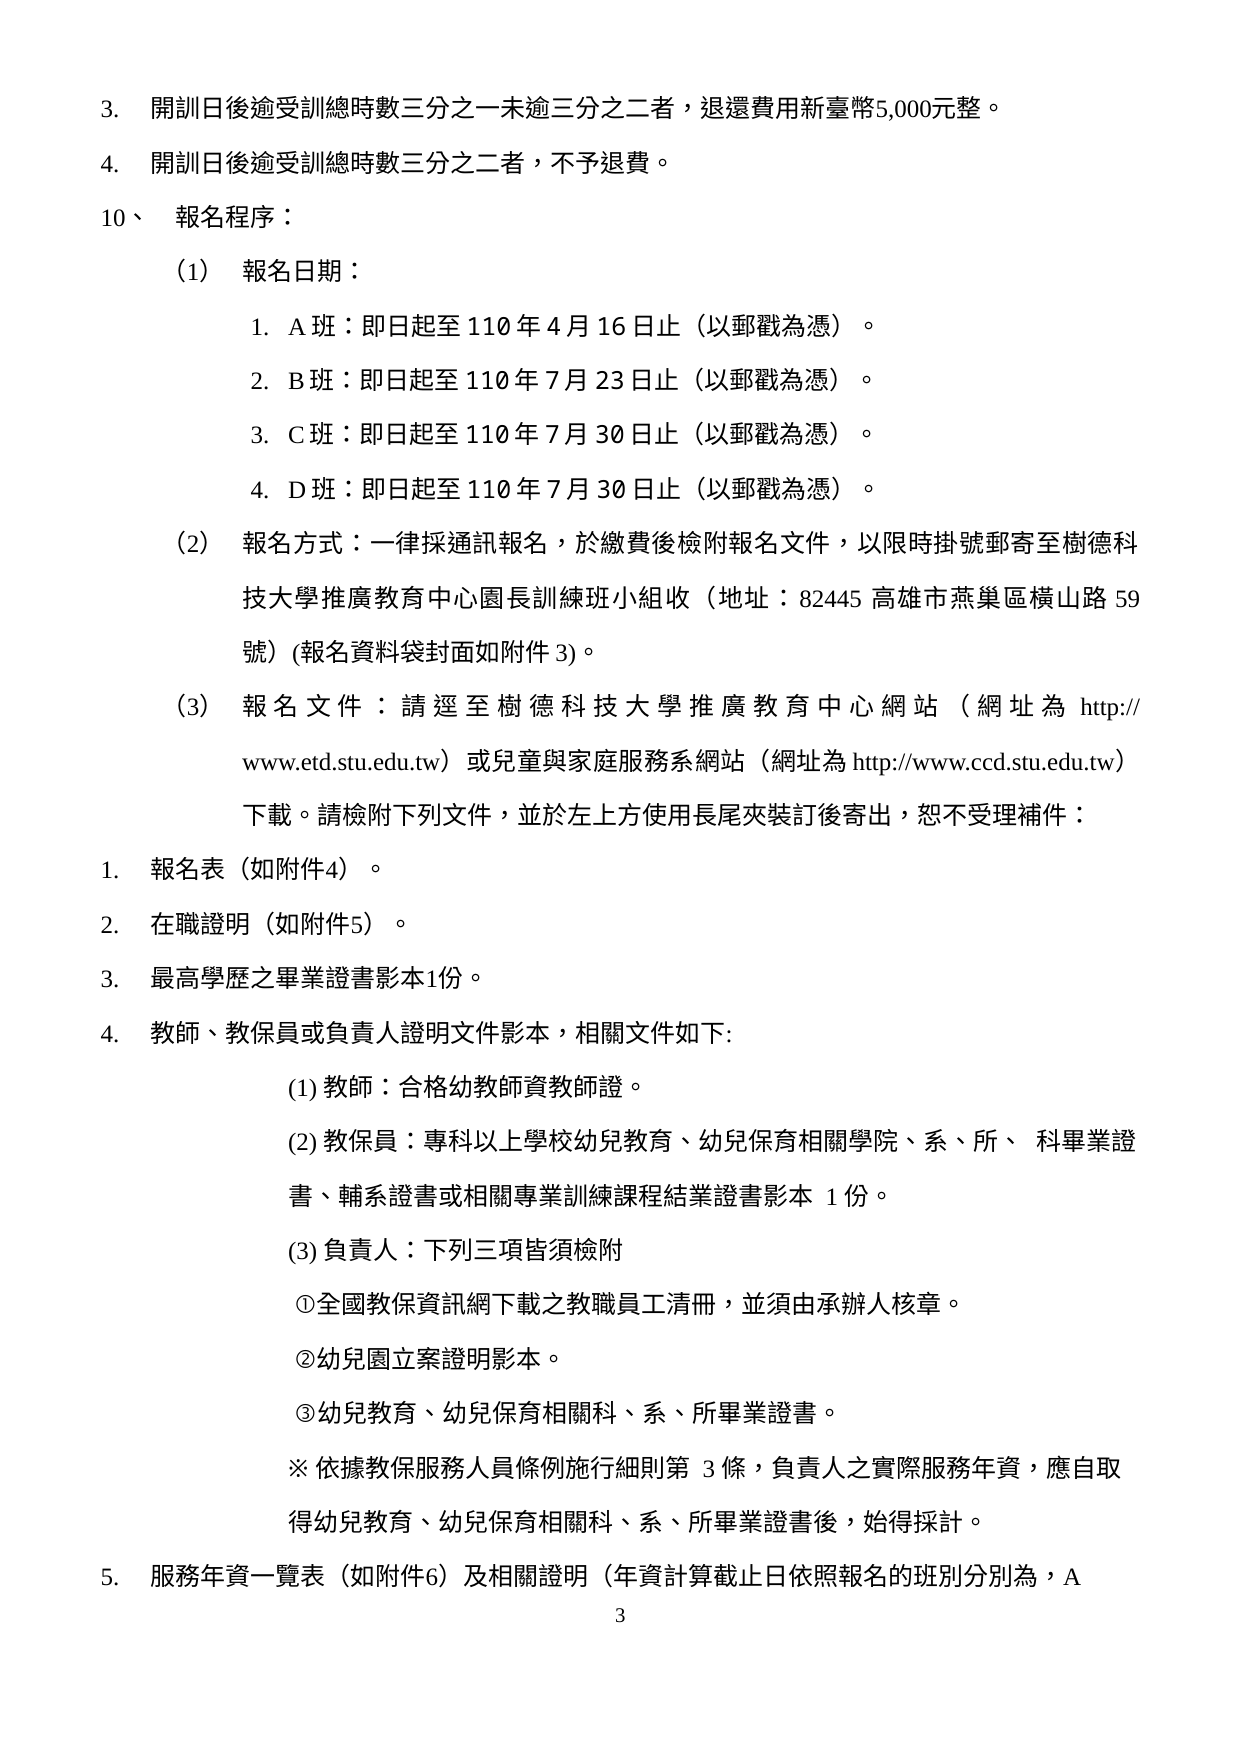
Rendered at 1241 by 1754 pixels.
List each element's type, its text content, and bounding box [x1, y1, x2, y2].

text 幼兒教育、幼兒保育相關科、系、所畢業證書。 [288, 1394, 1138, 1430]
list 在職證明（如附件5）。 [100, 904, 1138, 941]
list 教師、教保員或負責人證明文件影本，相關文件如下: [100, 1013, 1138, 1049]
list 報名文件：請逕至樹德科技大學推廣教育中心網站（網址為http://www.etd.stu.edu.tw）或兒童與家庭服務系網站（網址為http://www.ccd.stu.edu.tw）下載。請檢附下列文件，並於左上方使用長尾夾裝訂後寄出，恕不受理補件： [162, 687, 1140, 832]
text 全國教保資訊網下載之教職員工清冊，並須由承辦人核章。 [288, 1285, 1138, 1321]
text (3) 負責人：下列三項皆須檢附 [288, 1231, 1138, 1267]
text ※ 依據教保服務人員條例施行細則第 3 條，負責人之實際服務年資，應自取得幼兒教育、幼兒保育相關科、系、所畢業證書後，始得採計。 [288, 1448, 1138, 1539]
text (1) 教師：合格幼教師資教師證。 [288, 1067, 1138, 1104]
list B班：即日起至110年7月23日止（以郵戳為憑）。 [250, 361, 1140, 397]
list 報名日期： [162, 252, 1140, 288]
list 報名程序： [100, 197, 1140, 234]
list 最高學歷之畢業證書影本1份。 [100, 959, 1138, 995]
list C班：即日起至110年7月30日止（以郵戳為憑）。 [250, 415, 1140, 451]
list 開訓日後逾受訓總時數三分之二者，不予退費。 [100, 143, 1138, 179]
list 服務年資一覽表（如附件6）及相關證明（年資計算截止日依照報名的班別分別為，A [100, 1557, 1138, 1593]
list A班：即日起至110年4月16日止（以郵戳為憑）。 [250, 306, 1140, 342]
list D班：即日起至110年7月30日止（以郵戳為憑）。 [250, 469, 1140, 506]
list 報名方式：一律採通訊報名，於繳費後檢附報名文件，以限時掛號郵寄至樹德科技大學推廣教育中心園長訓練班小組收（地址：82445 高雄市燕巢區橫山路59號）(報名資料袋封面如附件3)。 [162, 524, 1140, 669]
list 開訓日後逾受訓總時數三分之一未逾三分之二者，退還費用新臺幣5,000元整。 [100, 89, 1138, 125]
list 報名表（如附件4）。 [100, 850, 1138, 886]
text 幼兒園立案證明影本。 [288, 1339, 1138, 1376]
text (2) 教保員：專科以上學校幼兒教育、幼兒保育相關學院、系、所、 科畢業證書、輔系證書或相關專業訓練課程結業證書影本 1 份。 [288, 1122, 1138, 1212]
